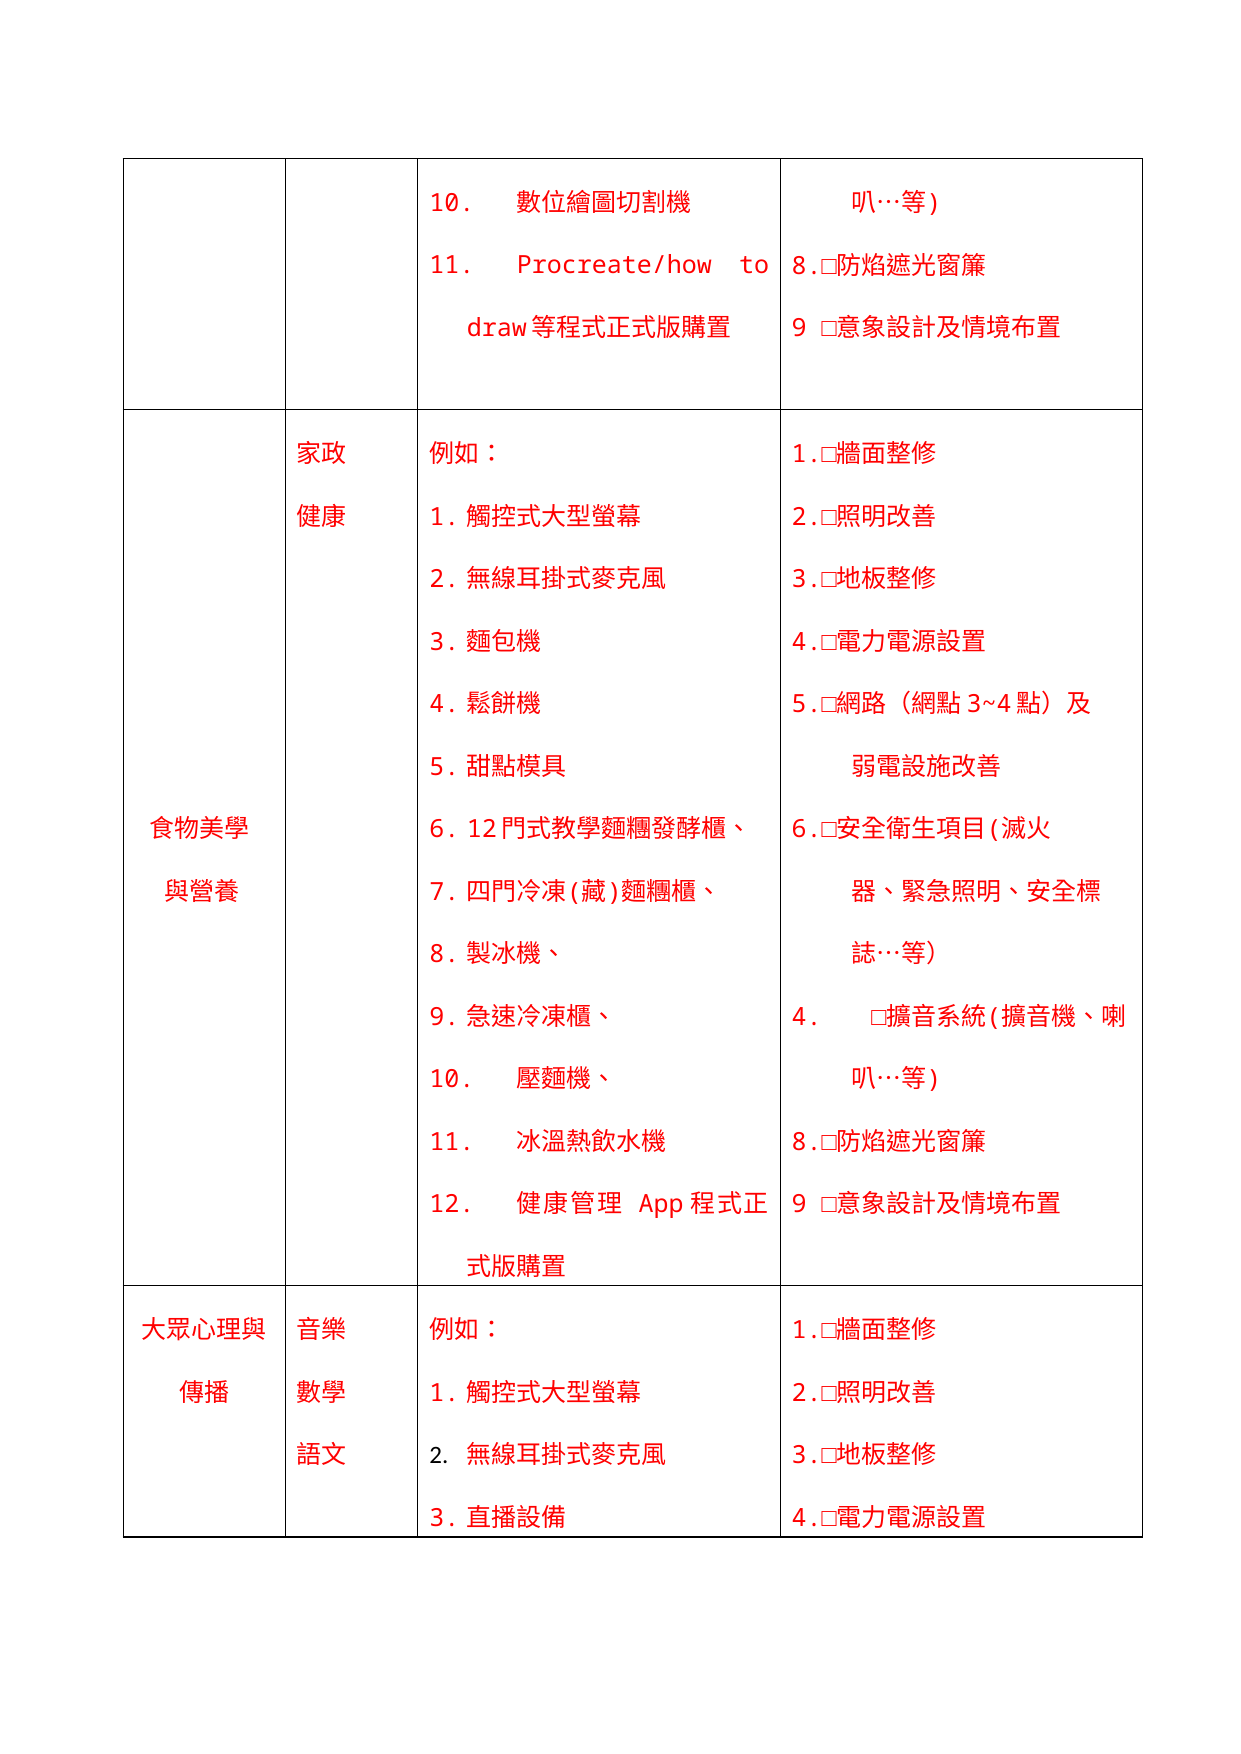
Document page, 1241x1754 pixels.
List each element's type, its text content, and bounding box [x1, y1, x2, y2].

table_cell 例如： 觸控式大型螢幕 無線耳掛式麥克風 麵包機 鬆餅機 甜點模具 12門式教學麵糰發酵櫃、 四門冷凍(藏)麵糰櫃、 製冰機、 急速冷凍櫃、 壓麵機、 冰溫熱飲水機 健康管理 App程式正式版購置 [418, 410, 780, 1285]
table_cell 音樂 數學 語文 [286, 1286, 417, 1536]
table_cell 1.□牆面整修 2.□照明改善 3.□地板整修 4.□電力電源設置 [781, 1286, 1142, 1536]
table_cell 例如： 觸控式大型螢幕 無線耳掛式麥克風 3D印表機 繪圖板 觸控筆 專業攝影棚 實物投影機 數位相機與腳架 翻拍架 數位繪圖切割機 Procreate/how to draw等程式正式版購置 [418, 159, 780, 409]
table_cell [286, 159, 417, 409]
table_cell 家政 健康 [286, 410, 417, 1285]
table_cell 大眾心理與傳播 [124, 1286, 285, 1536]
table_cell [124, 159, 285, 409]
table_cell 食物美學 與營養 [124, 410, 285, 1285]
table_cell 1.□牆面整修 2.□照明改善 3.□地板整修 4.□電力電源設置 5.□網路（網點3~4點）及 弱電設施改善 6.□安全衛生項目(滅火 器、緊急照明、安全標 誌…等） □擴音系統(擴音機、喇 叭…等) 8.□防焰遮光窗簾 9 □意象設計及情境布置 [781, 159, 1142, 409]
table_cell 例如： 觸控式大型螢幕 無線耳掛式麥克風 直播設備 分組桌椅 電子鼓 混音器 口譯機 VR語文互動 Quizlet/ PickMe Buzzer/ screenshot等分組搶答程式正式版購置 [418, 1286, 780, 1536]
table_cell 1.□牆面整修 2.□照明改善 3.□地板整修 4.□電力電源設置 5.□網路（網點3~4點）及 弱電設施改善 6.□安全衛生項目(滅火 器、緊急照明、安全標 誌…等） □擴音系統(擴音機、喇 叭…等) 8.□防焰遮光窗簾 9 □意象設計及情境布置 [781, 410, 1142, 1285]
